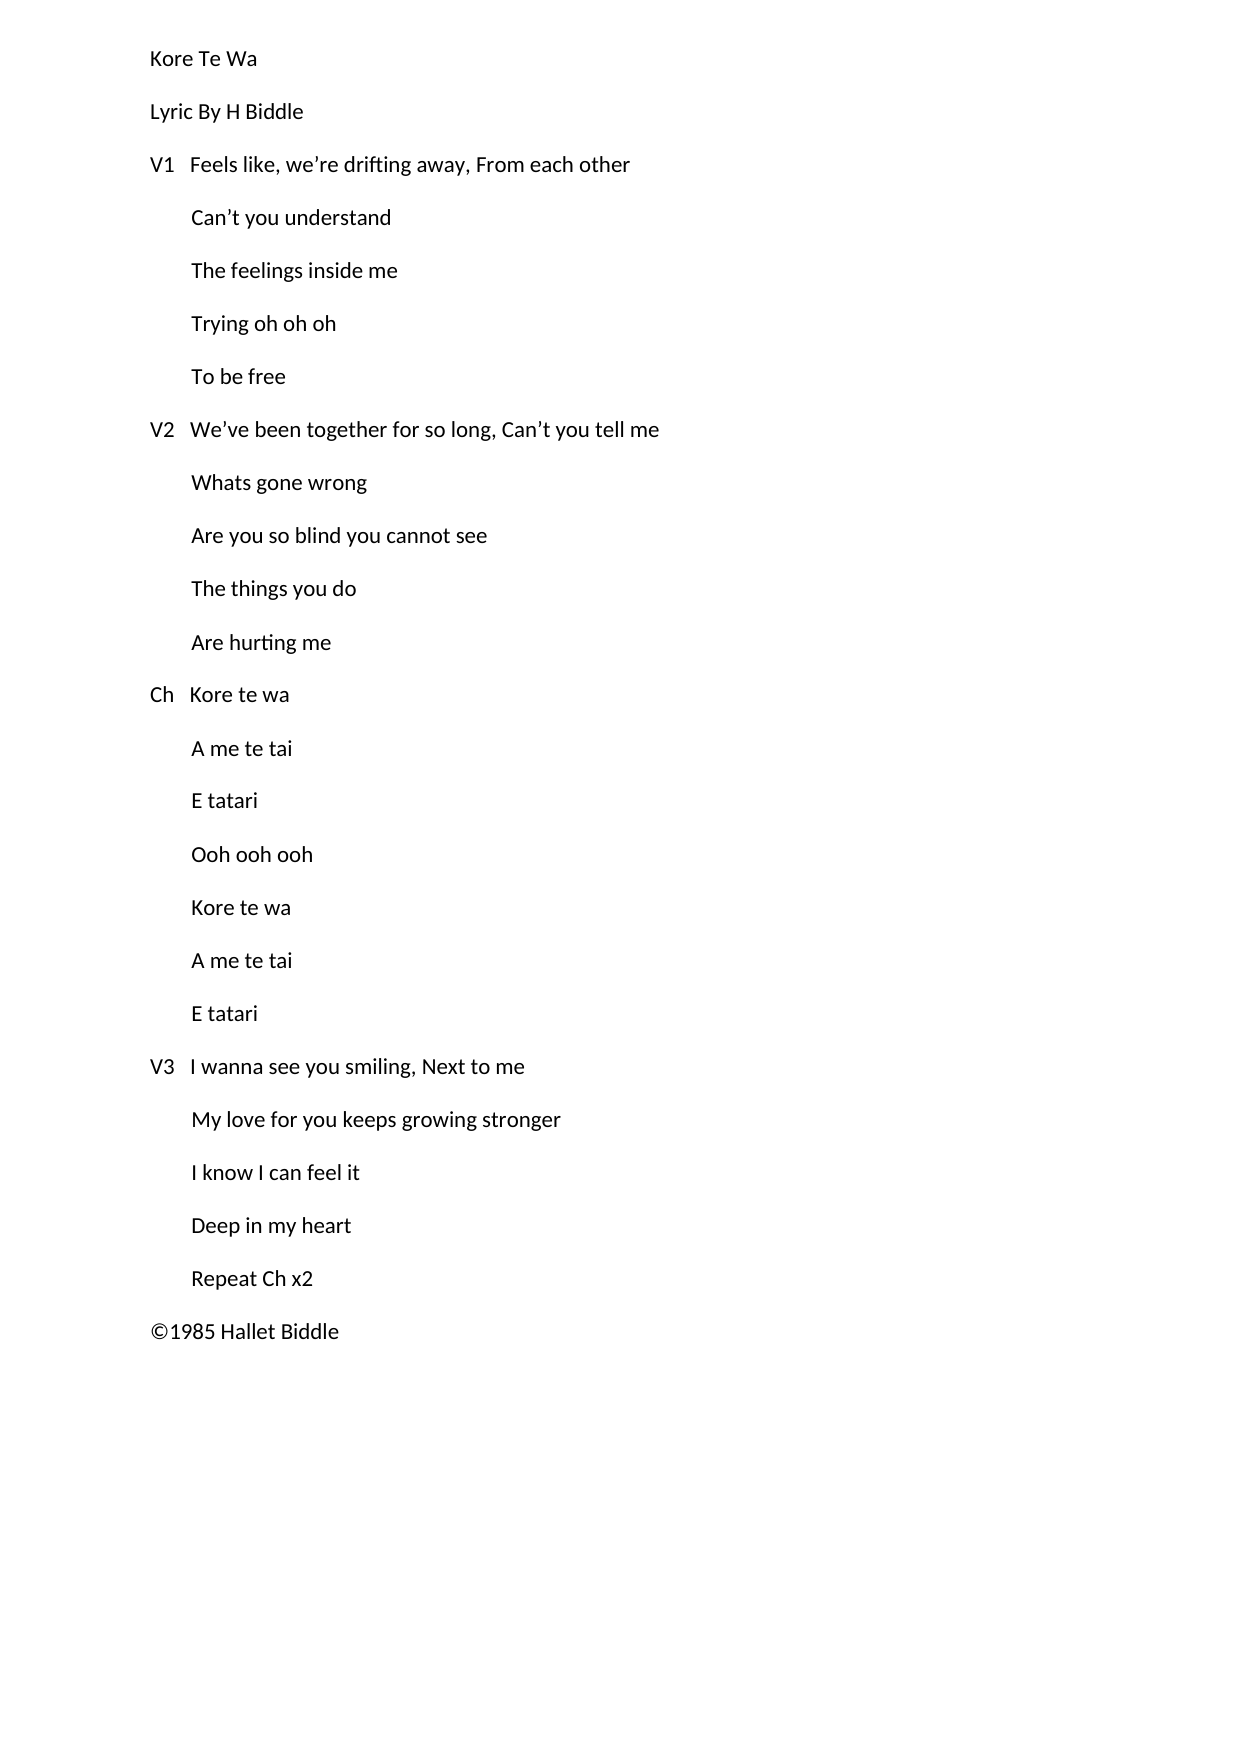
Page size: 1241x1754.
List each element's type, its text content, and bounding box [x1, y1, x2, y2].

text Are you so blind you cannot see [150, 522, 1090, 549]
text E tatari [150, 999, 1090, 1027]
text Kore Te Wa [150, 44, 1090, 72]
text V1 Feels like, we’re drifting away, From each other [150, 150, 1090, 178]
text Ch Kore te wa [150, 681, 1090, 709]
text Are hurting me [150, 628, 1090, 656]
text A me te tai [150, 734, 1090, 762]
text V2 We’ve been together for so long, Can’t you tell me [150, 416, 1090, 443]
text A me te tai [150, 946, 1090, 974]
text Trying oh oh oh [150, 309, 1090, 337]
text Whats gone wrong [150, 468, 1090, 497]
text Ooh ooh ooh [150, 840, 1090, 868]
text Deep in my heart [150, 1211, 1090, 1239]
text Repeat Ch x2 [150, 1264, 1090, 1292]
text The feelings inside me [150, 256, 1090, 284]
text E tatari [150, 787, 1090, 815]
text The things you do [150, 574, 1090, 603]
text Can’t you understand [150, 203, 1090, 231]
text ©1985 Hallet Biddle [150, 1317, 1090, 1345]
text I know I can feel it [150, 1158, 1090, 1186]
text To be free [150, 362, 1090, 391]
text Kore te wa [150, 893, 1090, 921]
text V3 I wanna see you smiling, Next to me [150, 1052, 1090, 1080]
text Lyric By H Biddle [150, 97, 1090, 125]
text My love for you keeps growing stronger [150, 1105, 1090, 1133]
